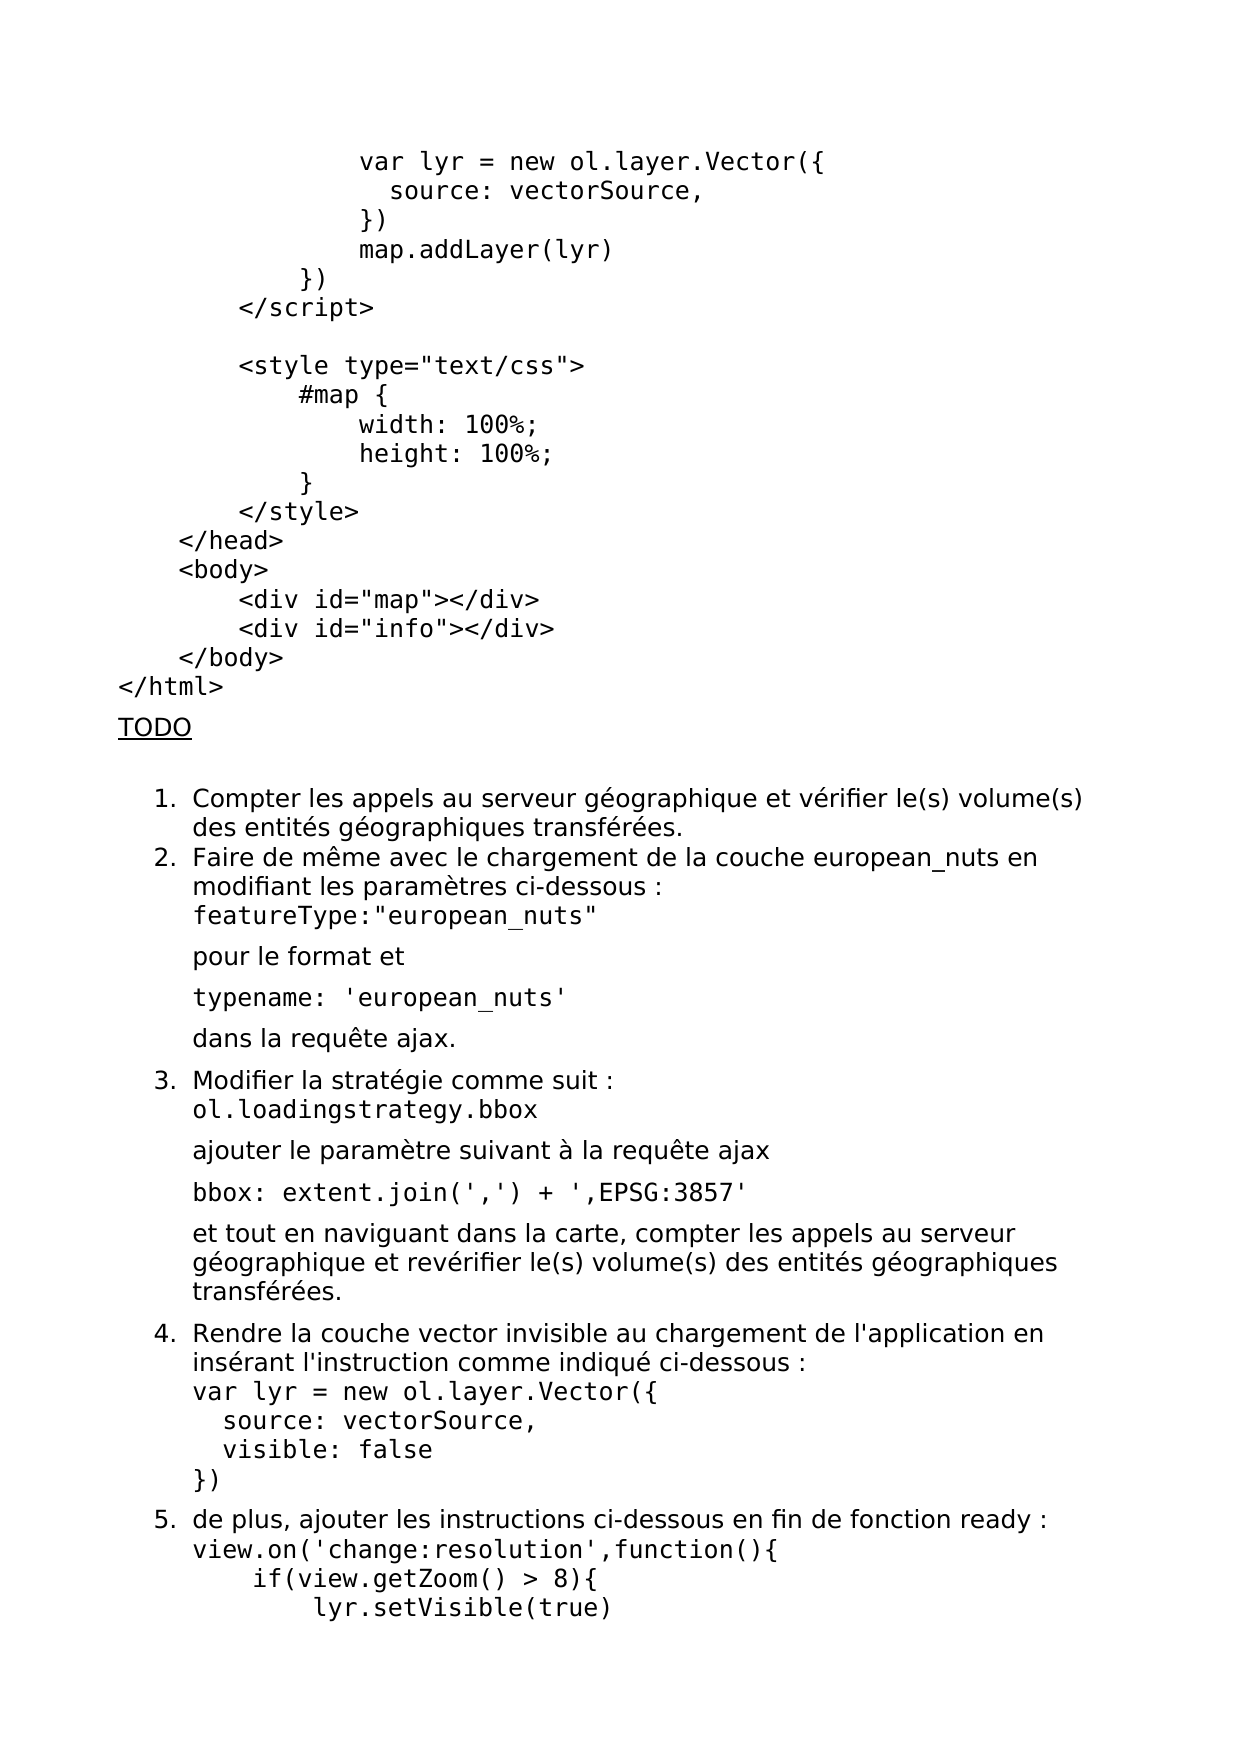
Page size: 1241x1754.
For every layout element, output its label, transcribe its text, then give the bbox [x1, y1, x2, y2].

list var lyr = new ol.layer.Vector({ source: vectorSource, visible: false }) [177, 1377, 1122, 1494]
list featureType:"european_nuts" [177, 901, 1122, 930]
list Modifier la stratégie comme suit : [177, 1066, 1122, 1095]
list Rendre la couche vector invisible au chargement de l'application en insérant l'instruction comme indiqué ci-dessous : [177, 1319, 1122, 1377]
list Faire de même avec le chargement de la couche european_nuts en modifiant les paramètres ci-dessous : [177, 843, 1122, 901]
list de plus, ajouter les instructions ci-dessous en fin de fonction ready : [177, 1506, 1122, 1535]
list Compter les appels au serveur géographique et vérifier le(s) volume(s) des entités géographiques transférées. [177, 784, 1122, 843]
list typename: 'european_nuts' [177, 984, 1122, 1013]
list view.on('change:resolution',function(){ if(view.getZoom() > 8){ lyr.setVisible(true) [177, 1535, 1122, 1622]
text TODO [118, 713, 1122, 742]
list ol.loadingstrategy.bbox [177, 1095, 1122, 1124]
list et tout en naviguant dans la carte, compter les appels au serveur géographique et revérifier le(s) volume(s) des entités géographiques transférées. [177, 1219, 1122, 1306]
list ajouter le paramètre suivant à la requête ajax [177, 1136, 1122, 1166]
list pour le format et [177, 942, 1122, 971]
list bbox: extent.join(',') + ',EPSG:3857' [177, 1178, 1122, 1207]
text var lyr = new ol.layer.Vector({ source: vectorSource, }) map.addLayer(lyr) }) </script> <style type="text/css"> #map { width: 100%; height: 100%; } </style> </head> <body> <div id="map"></div> <div id="info"></div> </body> </html> [118, 118, 1122, 701]
list dans la requête ajax. [177, 1024, 1122, 1054]
